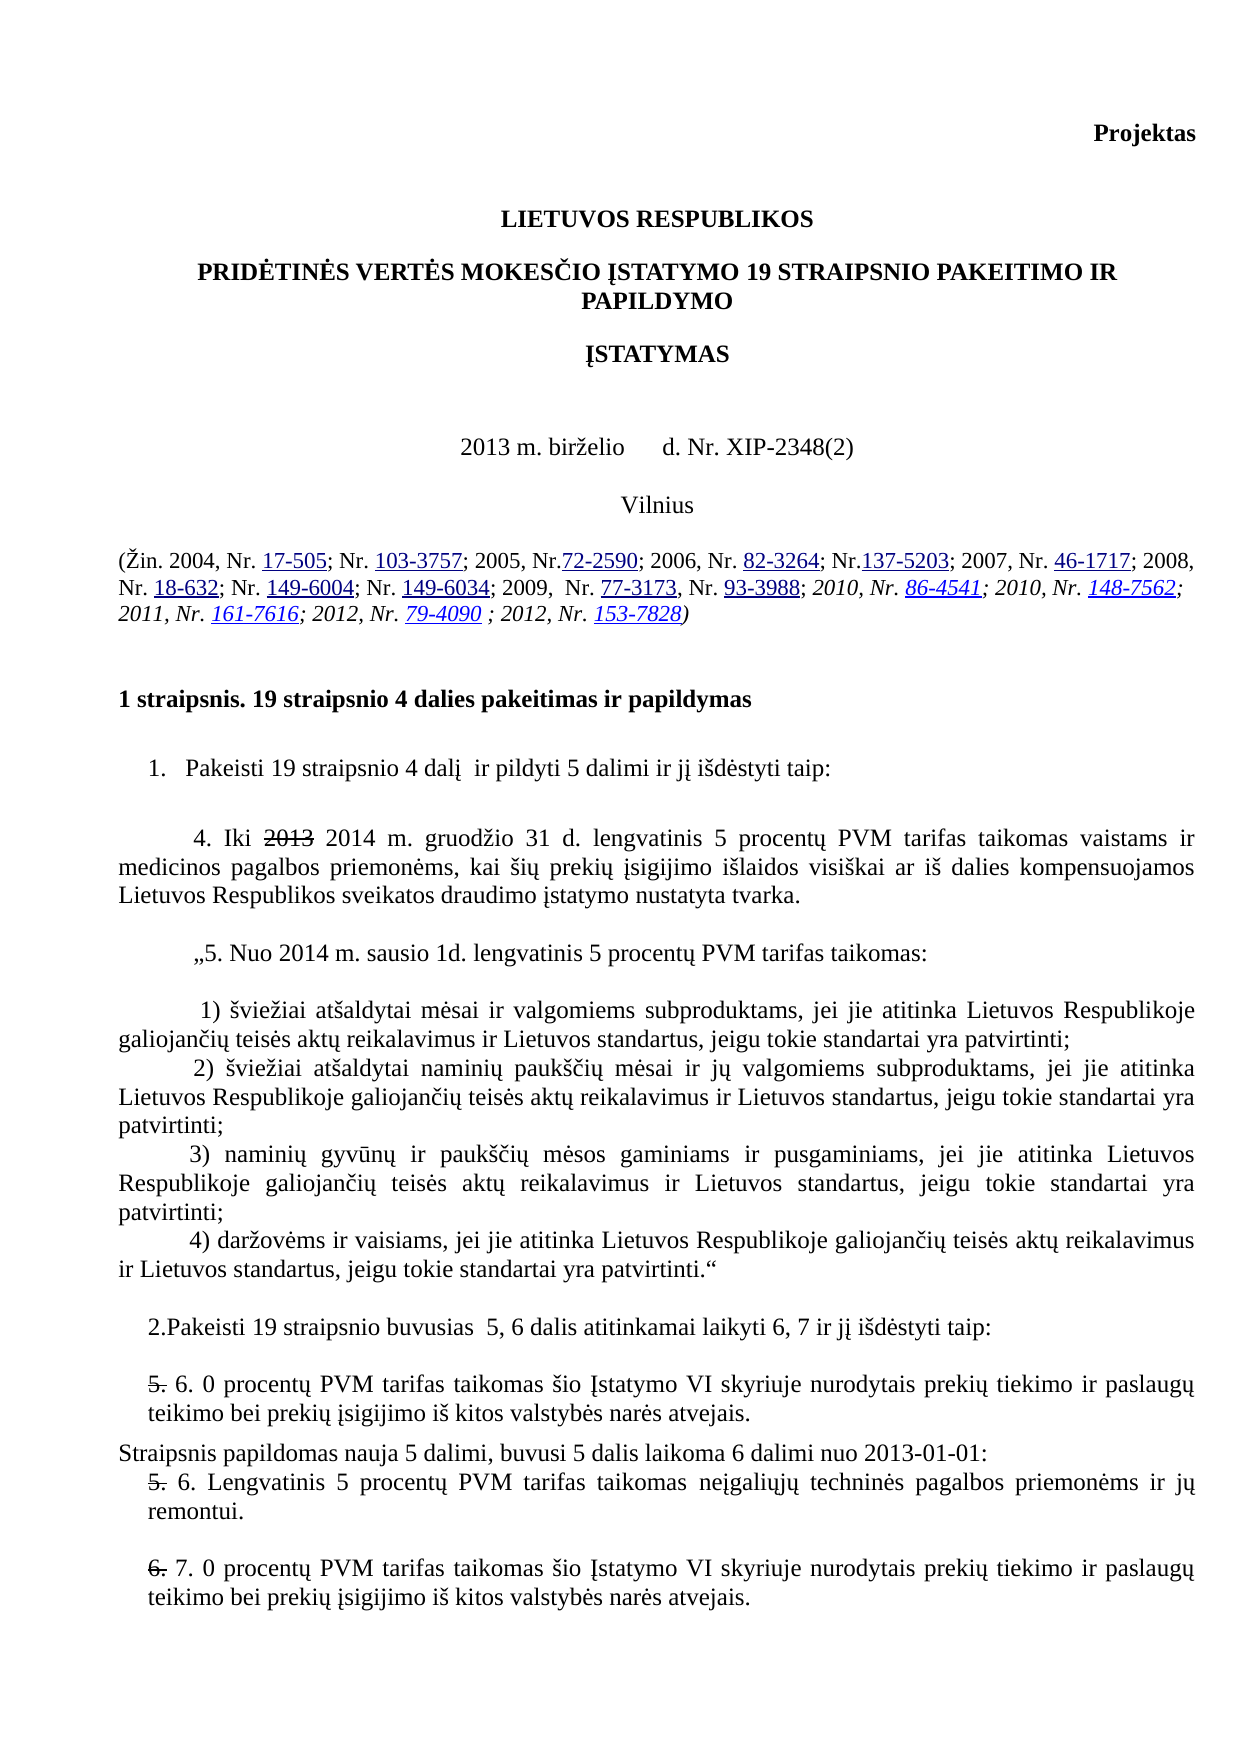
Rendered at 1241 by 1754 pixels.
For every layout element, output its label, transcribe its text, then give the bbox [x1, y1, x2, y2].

text (Žin. 2004, Nr. 17-505; Nr. 103-3757; 2005, Nr.72-2590; 2006, Nr. 82-3264; Nr.137-5203; 2007, Nr. 46-1717; 2008, Nr. 18-632; Nr. 149-6004; Nr. 149-6034; 2009, Nr. 77-3173, Nr. 93-3988; 2010, Nr. 86-4541; 2010, Nr. 148-7562; 2011, Nr. 161-7616; 2012, Nr. 79-4090 ; 2012, Nr. 153-7828) [118, 547, 1196, 626]
text 4. Iki 2013 2014 m. gruodžio 31 d. lengvatinis 5 procentų PVM tarifas taikomas vaistams ir medicinos pagalbos priemonėms, kai šių prekių įsigijimo išlaidos visiškai ar iš dalies kompensuojamos Lietuvos Respublikos sveikatos draudimo įstatymo nustatyta tvarka. [118, 823, 1196, 909]
text 3) naminių gyvūnų ir paukščių mėsos gaminiams ir pusgaminiams, jei jie atitinka Lietuvos Respublikoje galiojančių teisės aktų reikalavimus ir Lietuvos standartus, jeigu tokie standartai yra patvirtinti; [118, 1139, 1196, 1225]
text 2013 m. birželio d. Nr. XIP-2348(2) [118, 432, 1196, 461]
text PRIDĖTINĖS VERTĖS MOKESČIO ĮSTATYMO 19 STRAIPSNIO PAKEITIMO IR PAPILDYMO [118, 257, 1196, 315]
text 1. Pakeisti 19 straipsnio 4 dalį ir pildyti 5 dalimi ir jį išdėstyti taip: [148, 753, 1196, 782]
text 6. 7. 0 procentų PVM tarifas taikomas šio Įstatymo VI skyriuje nurodytais prekių tiekimo ir paslaugų teikimo bei prekių įsigijimo iš kitos valstybės narės atvejais. [148, 1553, 1196, 1611]
text 5. 6. Lengvatinis 5 procentų PVM tarifas taikomas neįgaliųjų techninės pagalbos priemonėms ir jų remontui. [148, 1467, 1196, 1525]
text 2.Pakeisti 19 straipsnio buvusias 5, 6 dalis atitinkamai laikyti 6, 7 ir jį išdėstyti taip: [148, 1312, 1196, 1340]
text 2) šviežiai atšaldytai naminių paukščių mėsai ir jų valgomiems subproduktams, jei jie atitinka Lietuvos Respublikoje galiojančių teisės aktų reikalavimus ir Lietuvos standartus, jeigu tokie standartai yra patvirtinti; [118, 1053, 1196, 1139]
text Straipsnis papildomas nauja 5 dalimi, buvusi 5 dalis laikoma 6 dalimi nuo 2013-01-01: [118, 1438, 1196, 1467]
text 1) šviežiai atšaldytai mėsai ir valgomiems subproduktams, jei jie atitinka Lietuvos Respublikoje galiojančių teisės aktų reikalavimus ir Lietuvos standartus, jeigu tokie standartai yra patvirtinti; [118, 995, 1196, 1053]
text 1 straipsnis. 19 straipsnio 4 dalies pakeitimas ir papildymas [118, 684, 1196, 713]
text Projektas [118, 118, 1196, 147]
text ĮSTATYMAS [118, 339, 1196, 367]
text Vilnius [118, 490, 1196, 518]
text LIETUVOS RESPUBLIKOS [118, 204, 1196, 233]
text 5. 6. 0 procentų PVM tarifas taikomas šio Įstatymo VI skyriuje nurodytais prekių tiekimo ir paslaugų teikimo bei prekių įsigijimo iš kitos valstybės narės atvejais. [148, 1369, 1196, 1427]
text „5. Nuo 2014 m. sausio 1d. lengvatinis 5 procentų PVM tarifas taikomas: [118, 938, 1196, 967]
text 4) daržovėms ir vaisiams, jei jie atitinka Lietuvos Respublikoje galiojančių teisės aktų reikalavimus ir Lietuvos standartus, jeigu tokie standartai yra patvirtinti.“ [118, 1225, 1196, 1283]
